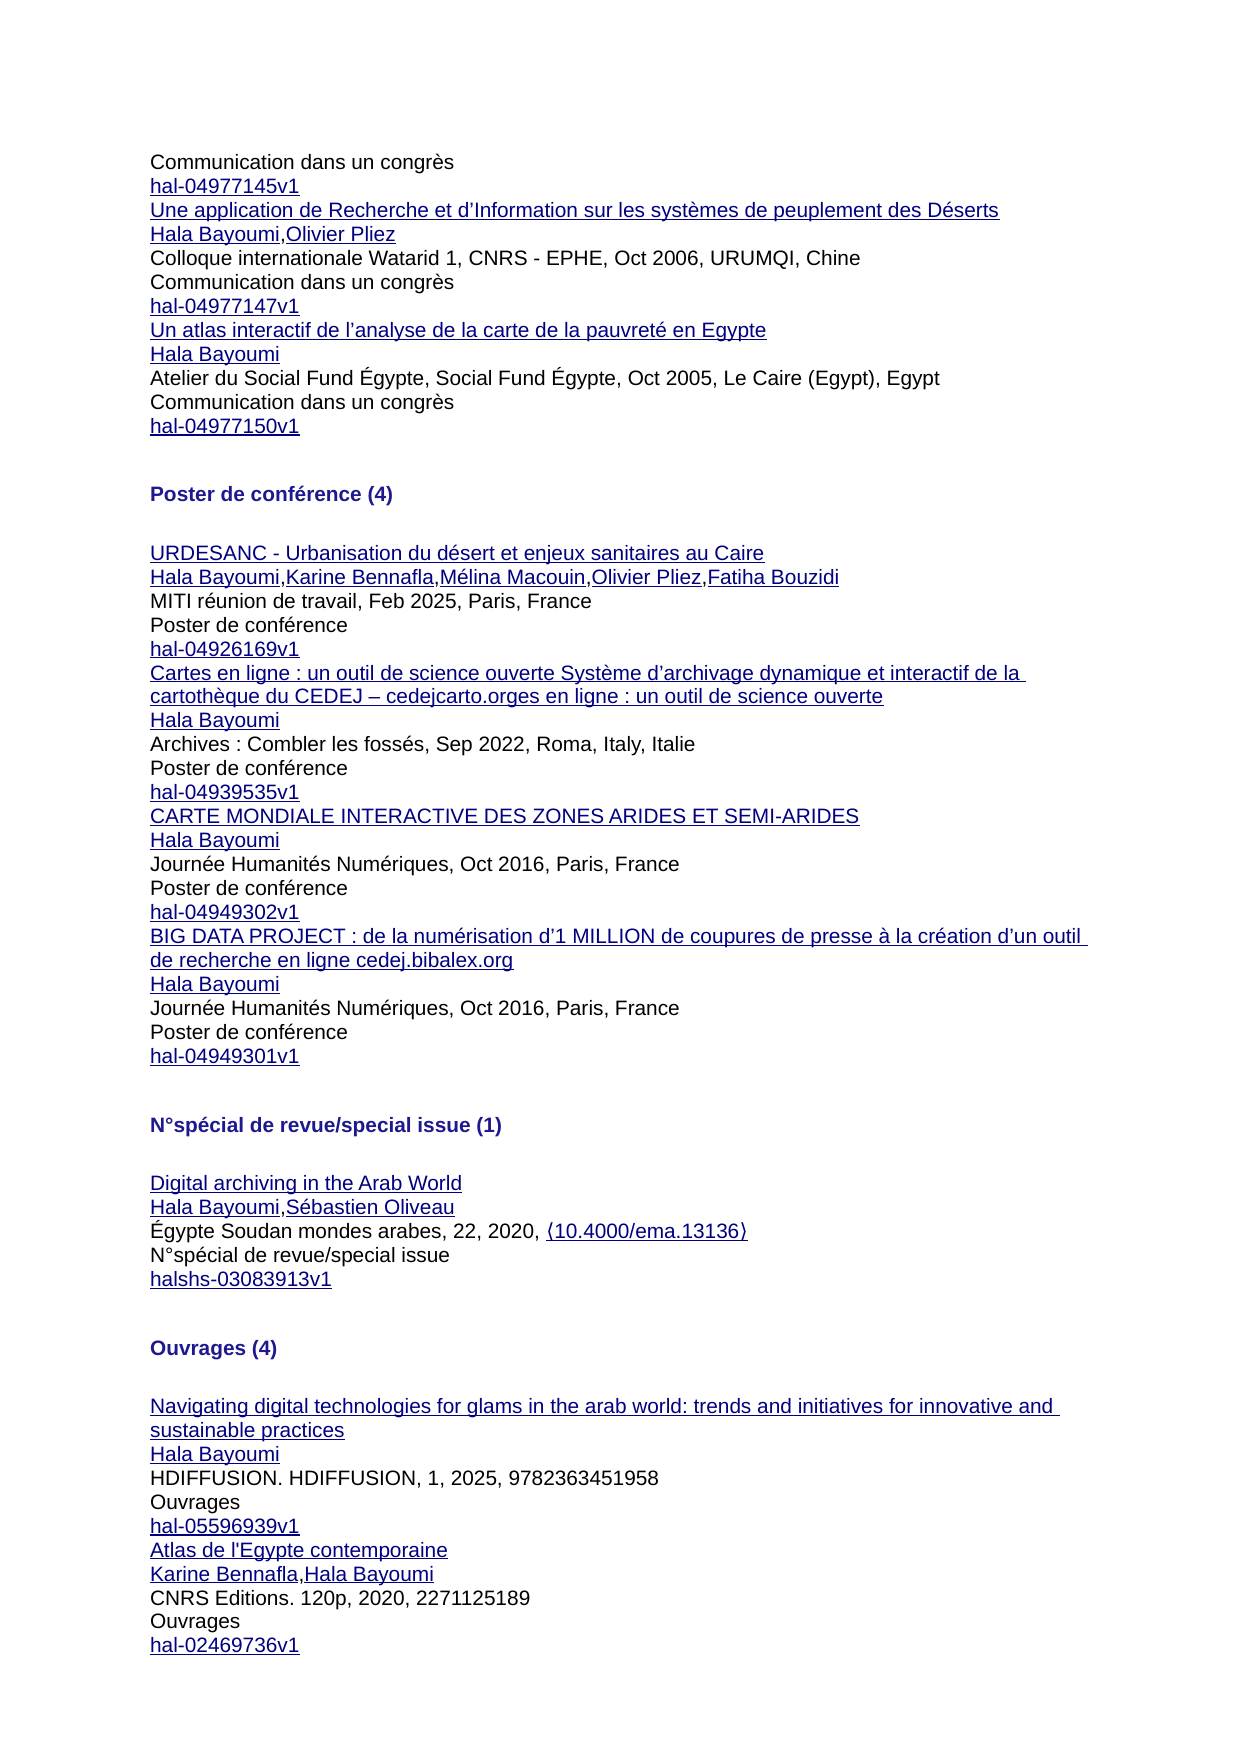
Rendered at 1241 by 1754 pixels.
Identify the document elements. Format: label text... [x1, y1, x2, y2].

subtitle Ouvrages (4) [150, 1335, 1090, 1359]
table_cell Communication dans un congrès hal-04977145v1 [150, 150, 1090, 198]
table_cell CARTE MONDIALE INTERACTIVE DES ZONES ARIDES ET SEMI-ARIDES Hala Bayoumi Journée Humanités Numériques, Oct 2016, Paris, France Poster de conférence hal-04949302v1 [150, 804, 1090, 924]
table_cell Une application de Recherche et d’Information sur les systèmes de peuplement des Déserts Hala Bayoumi,Olivier Pliez Colloque internationale Watarid 1, CNRS - EPHE, Oct 2006, URUMQI, Chine Communication dans un congrès hal-04977147v1 [150, 198, 1090, 318]
table_cell BIG DATA PROJECT : de la numérisation d’1 MILLION de coupures de presse à la création d’un outil de recherche en ligne cedej.bibalex.org Hala Bayoumi Journée Humanités Numériques, Oct 2016, Paris, France Poster de conférence hal-04949301v1 [150, 924, 1090, 1068]
table_header Navigating digital technologies for glams in the arab world: trends and initiatives for innovative and sustainable practices Hala Bayoumi HDIFFUSION. HDIFFUSION, 1, 2025, 9782363451958 Ouvrages hal-05596939v1 [150, 1394, 1090, 1537]
table_cell Atlas de l'Egypte contemporaine Karine Bennafla,Hala Bayoumi CNRS Editions. 120p, 2020, 2271125189 Ouvrages hal-02469736v1 [150, 1538, 1090, 1657]
table_cell Cartes en ligne : un outil de science ouverte Système d’archivage dynamique et interactif de la cartothèque du CEDEJ – cedejcarto.orges en ligne : un outil de science ouverte Hala Bayoumi Archives : Combler les fossés, Sep 2022, Roma, Italy, Italie Poster de conférence hal-04939535v1 [150, 660, 1090, 804]
table_header Digital archiving in the Arab World Hala Bayoumi,Sébastien Oliveau Égypte Soudan mondes arabes, 22, 2020, ⟨10.4000/ema.13136⟩ N°spécial de revue/special issue halshs-03083913v1 [150, 1171, 1090, 1291]
subtitle N°spécial de revue/special issue (1) [150, 1112, 1090, 1136]
table_cell Un atlas interactif de l’analyse de la carte de la pauvreté en Egypte Hala Bayoumi Atelier du Social Fund Égypte, Social Fund Égypte, Oct 2005, Le Caire (Egypt), Egypt Communication dans un congrès hal-04977150v1 [150, 318, 1090, 437]
subtitle Poster de conférence (4) [150, 482, 1090, 506]
table_header URDESANC - Urbanisation du désert et enjeux sanitaires au Caire Hala Bayoumi,Karine Bennafla,Mélina Macouin,Olivier Pliez,Fatiha Bouzidi MITI réunion de travail, Feb 2025, Paris, France Poster de conférence hal-04926169v1 [150, 541, 1090, 660]
